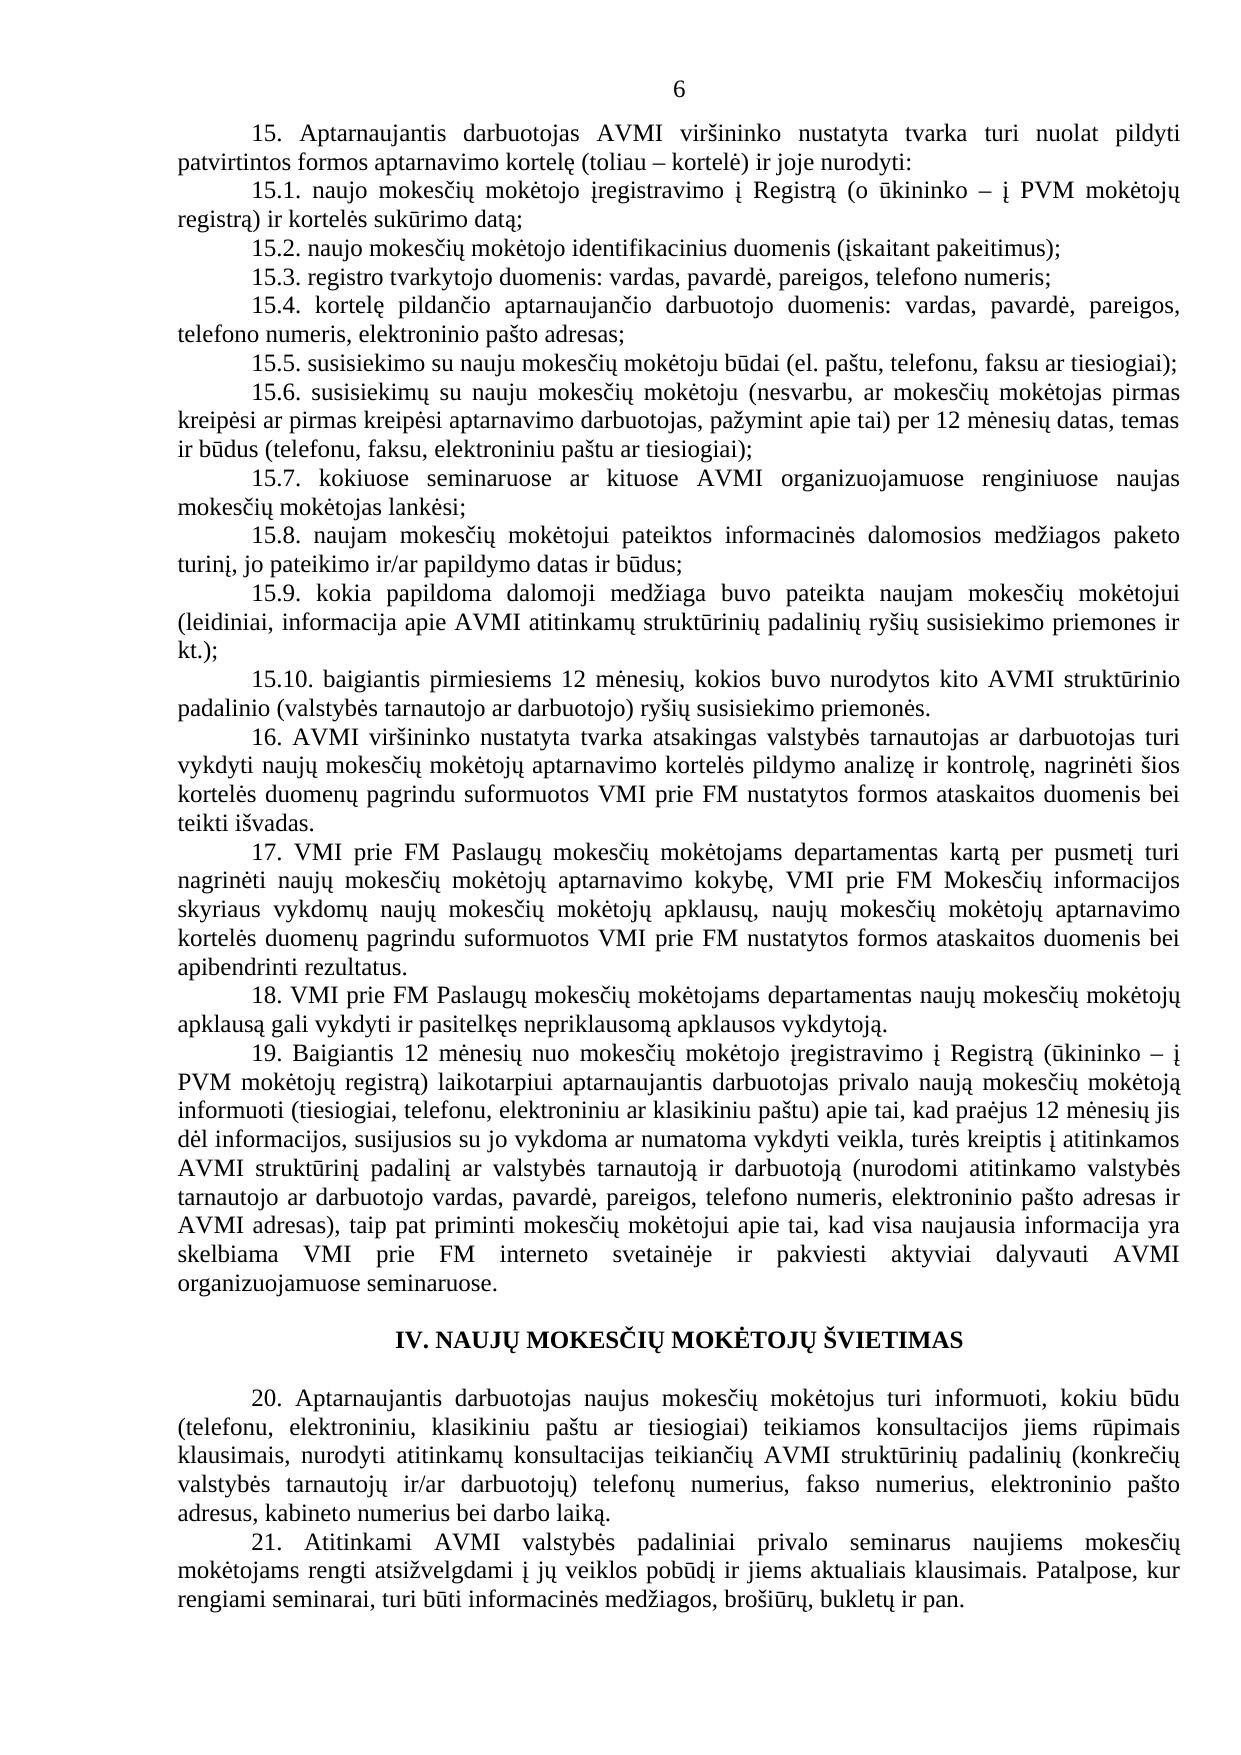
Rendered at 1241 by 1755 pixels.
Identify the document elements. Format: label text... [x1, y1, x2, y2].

text 15.3. registro tvarkytojo duomenis: vardas, pavardė, pareigos, telefono numeris; [177, 262, 1181, 291]
text 15.9. kokia papildoma dalomoji medžiaga buvo pateikta naujam mokesčių mokėtojui (leidiniai, informacija apie AVMI atitinkamų struktūrinių padalinių ryšių susisiekimo priemones ir kt.); [177, 578, 1181, 664]
text 15.1. naujo mokesčių mokėtojo įregistravimo į Registrą (o ūkininko – į PVM mokėtojų registrą) ir kortelės sukūrimo datą; [177, 176, 1181, 233]
text 15.2. naujo mokesčių mokėtojo identifikacinius duomenis (įskaitant pakeitimus); [177, 233, 1181, 262]
text 17. VMI prie FM Paslaugų mokesčių mokėtojams departamentas kartą per pusmetį turi nagrinėti naujų mokesčių mokėtojų aptarnavimo kokybę, VMI prie FM Mokesčių informacijos skyriaus vykdomų naujų mokesčių mokėtojų apklausų, naujų mokesčių mokėtojų aptarnavimo kortelės duomenų pagrindu suformuotos VMI prie FM nustatytos formos ataskaitos duomenis bei apibendrinti rezultatus. [177, 837, 1181, 981]
text 15.4. kortelę pildančio aptarnaujančio darbuotojo duomenis: vardas, pavardė, pareigos, telefono numeris, elektroninio pašto adresas; [177, 291, 1181, 348]
text 20. Aptarnaujantis darbuotojas naujus mokesčių mokėtojus turi informuoti, kokiu būdu (telefonu, elektroniniu, klasikiniu paštu ar tiesiogiai) teikiamos konsultacijos jiems rūpimais klausimais, nurodyti atitinkamų konsultacijas teikiančių AVMI struktūrinių padalinių (konkrečių valstybės tarnautojų ir/ar darbuotojų) telefonų numerius, fakso numerius, elektroninio pašto adresus, kabineto numerius bei darbo laiką. [177, 1383, 1181, 1527]
text 15.10. baigiantis pirmiesiems 12 mėnesių, kokios buvo nurodytos kito AVMI struktūrinio padalinio (valstybės tarnautojo ar darbuotojo) ryšių susisiekimo priemonės. [177, 664, 1181, 722]
text 15. Aptarnaujantis darbuotojas AVMI viršininko nustatyta tvarka turi nuolat pildyti patvirtintos formos aptarnavimo kortelę (toliau – kortelė) ir joje nurodyti: [177, 118, 1181, 176]
text 16. AVMI viršininko nustatyta tvarka atsakingas valstybės tarnautojas ar darbuotojas turi vykdyti naujų mokesčių mokėtojų aptarnavimo kortelės pildymo analizę ir kontrolę, nagrinėti šios kortelės duomenų pagrindu suformuotos VMI prie FM nustatytos formos ataskaitos duomenis bei teikti išvadas. [177, 722, 1181, 837]
text 18. VMI prie FM Paslaugų mokesčių mokėtojams departamentas naujų mokesčių mokėtojų apklausą gali vykdyti ir pasitelkęs nepriklausomą apklausos vykdytoją. [177, 981, 1181, 1038]
text 15.5. susisiekimo su nauju mokesčių mokėtoju būdai (el. paštu, telefonu, faksu ar tiesiogiai); [177, 348, 1181, 377]
text 15.7. kokiuose seminaruose ar kituose AVMI organizuojamuose renginiuose naujas mokesčių mokėtojas lankėsi; [177, 463, 1181, 521]
text 21. Atitinkami AVMI valstybės padaliniai privalo seminarus naujiems mokesčių mokėtojams rengti atsižvelgdami į jų veiklos pobūdį ir jiems aktualiais klausimais. Patalpose, kur rengiami seminarai, turi būti informacinės medžiagos, brošiūrų, bukletų ir pan. [177, 1527, 1181, 1613]
text IV. NAUJŲ MOKESČIŲ MOKĖTOJŲ ŠVIETIMAS [177, 1326, 1181, 1354]
text 19. Baigiantis 12 mėnesių nuo mokesčių mokėtojo įregistravimo į Registrą (ūkininko – į PVM mokėtojų registrą) laikotarpiui aptarnaujantis darbuotojas privalo naują mokesčių mokėtoją informuoti (tiesiogiai, telefonu, elektroniniu ar klasikiniu paštu) apie tai, kad praėjus 12 mėnesių jis dėl informacijos, susijusios su jo vykdoma ar numatoma vykdyti veikla, turės kreiptis į atitinkamos AVMI struktūrinį padalinį ar valstybės tarnautoją ir darbuotoją (nurodomi atitinkamo valstybės tarnautojo ar darbuotojo vardas, pavardė, pareigos, telefono numeris, elektroninio pašto adresas ir AVMI adresas), taip pat priminti mokesčių mokėtojui apie tai, kad visa naujausia informacija yra skelbiama VMI prie FM interneto svetainėje ir pakviesti aktyviai dalyvauti AVMI organizuojamuose seminaruose. [177, 1038, 1181, 1297]
text 15.6. susisiekimų su nauju mokesčių mokėtoju (nesvarbu, ar mokesčių mokėtojas pirmas kreipėsi ar pirmas kreipėsi aptarnavimo darbuotojas, pažymint apie tai) per 12 mėnesių datas, temas ir būdus (telefonu, faksu, elektroniniu paštu ar tiesiogiai); [177, 377, 1181, 463]
text 15.8. naujam mokesčių mokėtojui pateiktos informacinės dalomosios medžiagos paketo turinį, jo pateikimo ir/ar papildymo datas ir būdus; [177, 521, 1181, 578]
